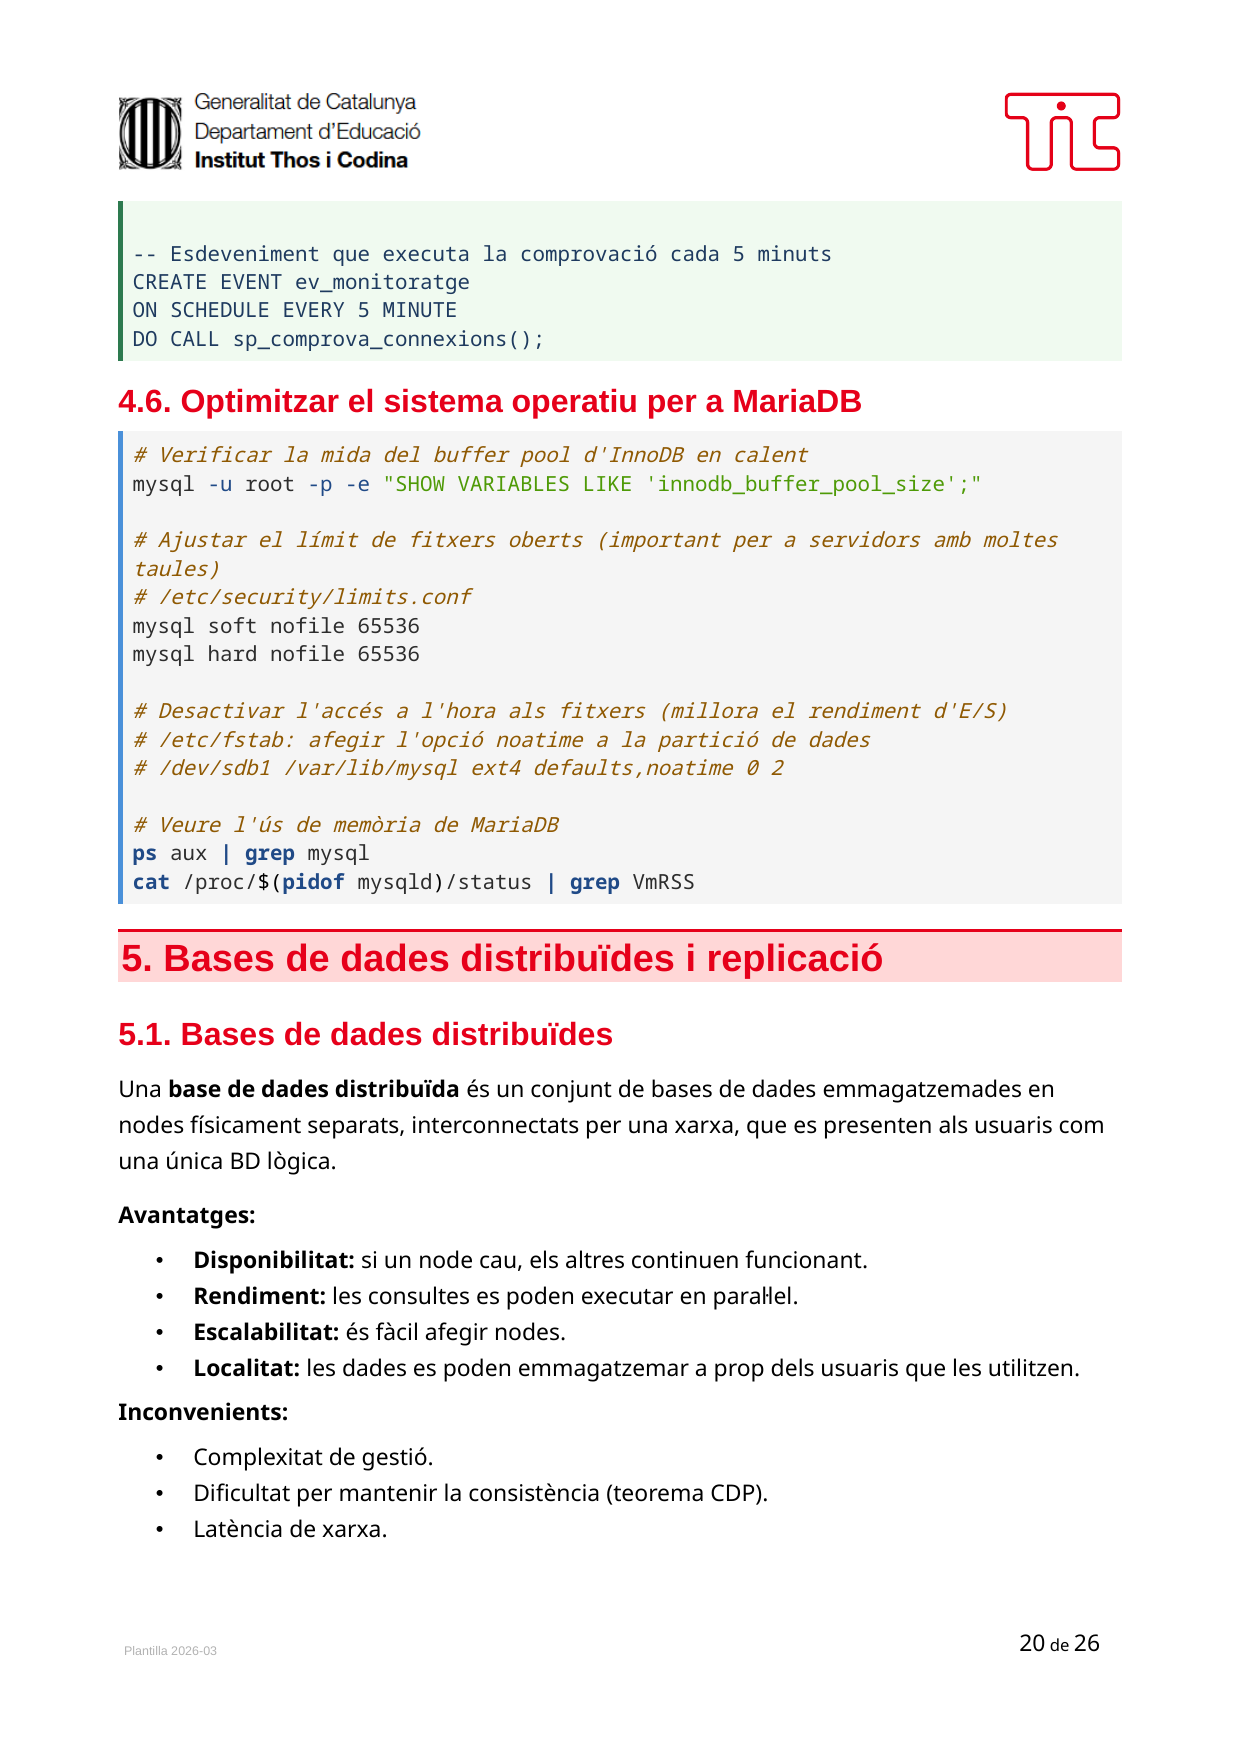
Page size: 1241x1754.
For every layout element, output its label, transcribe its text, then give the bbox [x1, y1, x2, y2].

list Escalabilitat: és fàcil afegir nodes. [156, 1316, 1122, 1347]
text ps aux | grep mysql [123, 838, 1122, 867]
text # /dev/sdb1 /var/lib/mysql ext4 defaults,noatime 0 2 [123, 753, 1122, 782]
subtitle 5.1. Bases de dades distribuïdes [118, 1015, 1122, 1052]
text -- Esdeveniment que executa la comprovació cada 5 minuts [123, 239, 1122, 267]
text mysql -u root -p -e "SHOW VARIABLES LIKE 'innodb_buffer_pool_size';" [123, 469, 1122, 497]
text mysql hard nofile 65536 [123, 639, 1122, 668]
text # Verificar la mida del buffer pool d'InnoDB en calent [123, 431, 1122, 469]
list Rendiment: les consultes es poden executar en paral·lel. [156, 1280, 1122, 1311]
list Latència de xarxa. [156, 1513, 1122, 1544]
text Una base de dades distribuïda és un conjunt de bases de dades emmagatzemades en nodes físicament separats, interconnectats per una xarxa, que es presenten als usuaris com una única BD lògica. [118, 1073, 1122, 1177]
list Disponibilitat: si un node cau, els altres continuen funcionant. [156, 1244, 1122, 1275]
text Avantatges: [118, 1199, 1122, 1230]
list Dificultat per mantenir la consistència (teorema CDP). [156, 1477, 1122, 1508]
text # /etc/security/limits.conf [123, 582, 1122, 611]
text # Ajustar el límit de fitxers oberts (important per a servidors amb moltes taules) [123, 526, 1122, 582]
picture [118, 92, 422, 171]
subtitle 5. Bases de dades distribuïdes i replicació [118, 932, 1122, 982]
text # /etc/fstab: afegir l'opció noatime a la partició de dades [123, 725, 1122, 753]
text CREATE EVENT ev_monitoratge [123, 267, 1122, 296]
text # Desactivar l'accés a l'hora als fitxers (millora el rendiment d'E/S) [123, 696, 1122, 725]
text cat /proc/$(pidof mysqld)/status | grep VmRSS [123, 867, 1122, 904]
picture [1004, 92, 1123, 171]
subtitle 4.6. Optimitzar el sistema operatiu per a MariaDB [118, 382, 1122, 419]
list Complexitat de gestió. [156, 1441, 1122, 1472]
text mysql soft nofile 65536 [123, 611, 1122, 639]
text ON SCHEDULE EVERY 5 MINUTE [123, 296, 1122, 324]
text DO CALL sp_comprova_connexions(); [123, 324, 1122, 361]
list Localitat: les dades es poden emmagatzemar a prop dels usuaris que les utilitzen. [156, 1352, 1122, 1383]
text # Veure l'ús de memòria de MariaDB [123, 810, 1122, 838]
text Inconvenients: [118, 1396, 1122, 1428]
